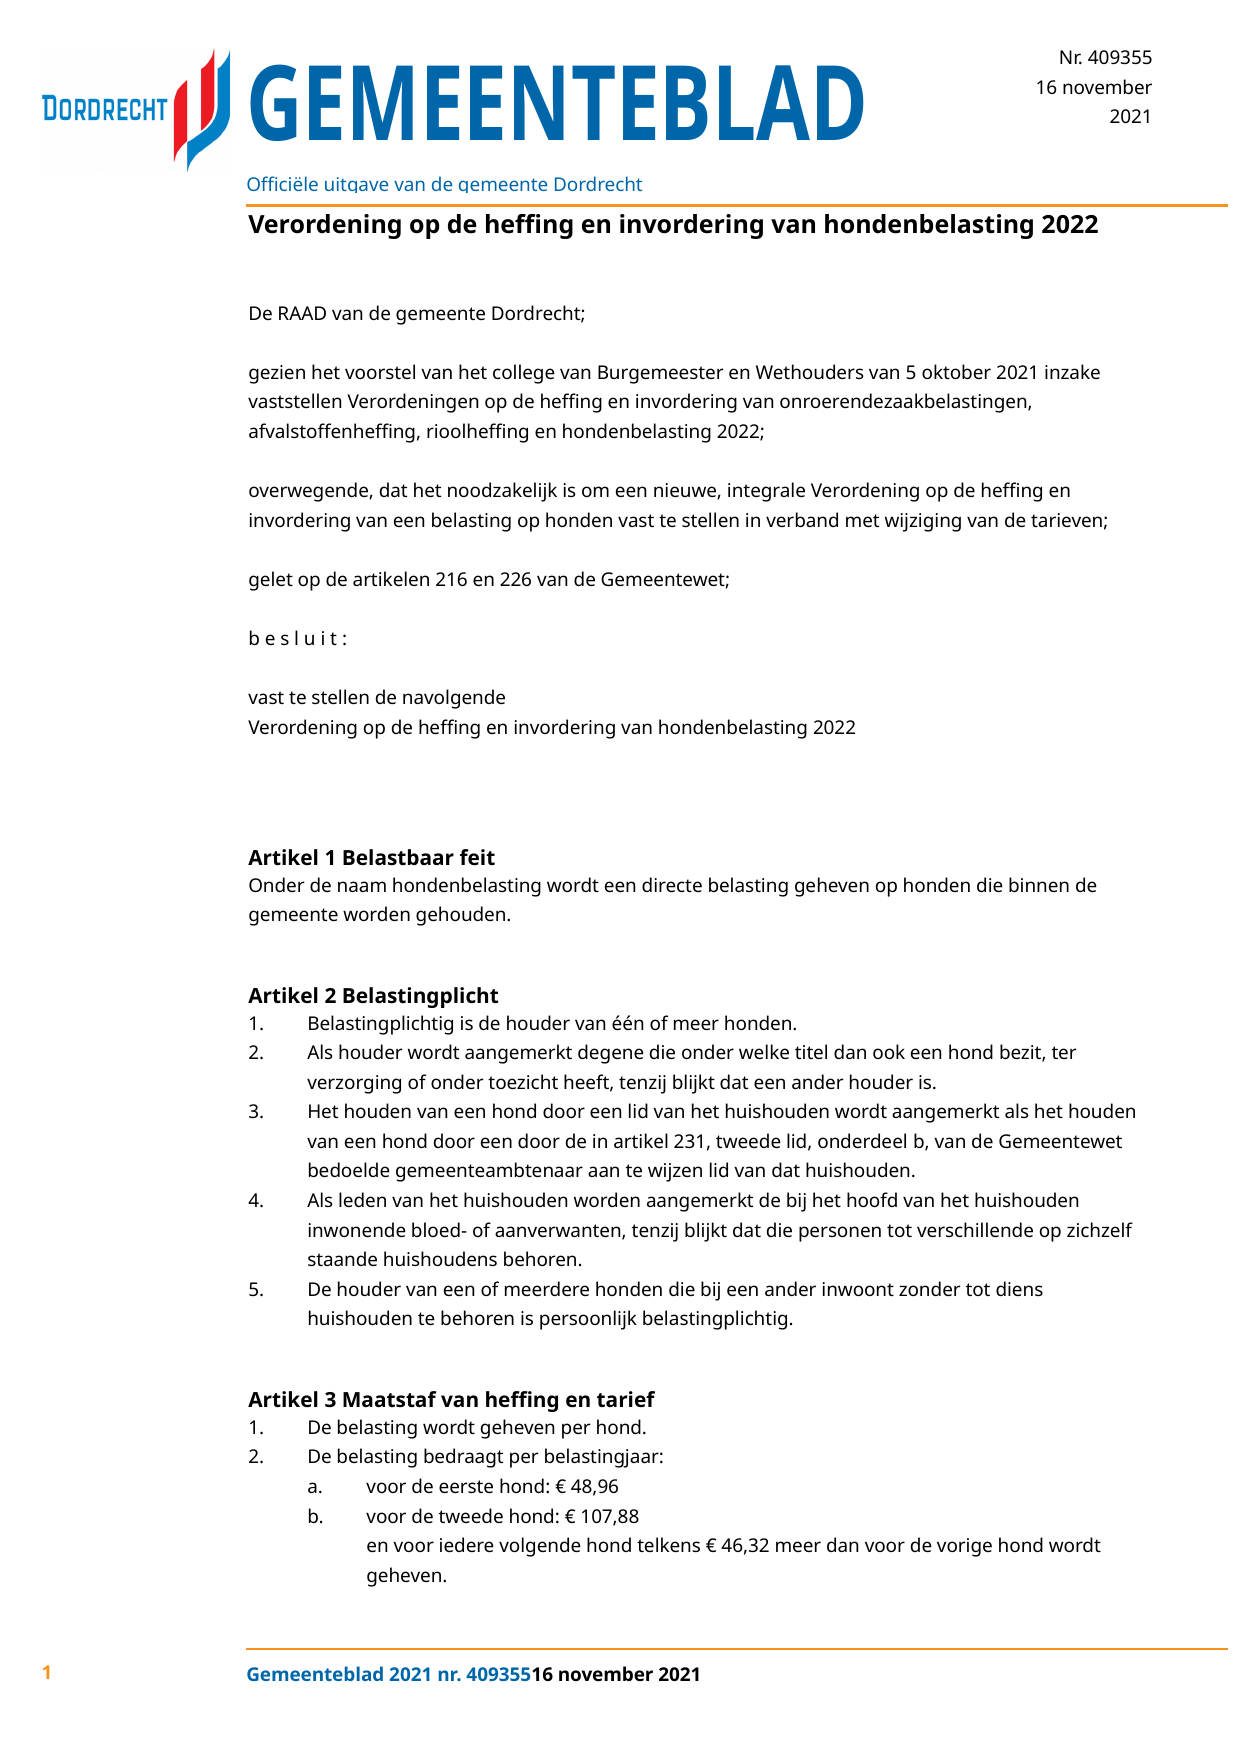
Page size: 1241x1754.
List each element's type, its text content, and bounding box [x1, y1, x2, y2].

text Artikel 1 Belastbaar feit [248, 843, 1152, 872]
list Belastingplichtig is de houder van één of meer honden. [248, 1010, 1152, 1036]
text Verordening op de heffing en invordering van hondenbelasting 2022 [248, 714, 1152, 740]
text gezien het voorstel van het college van Burgemeester en Wethouders van 5 oktober 2021 inzake vaststellen Verordeningen op de heffing en invordering van onroerendezaakbelastingen, afvalstoffenheffing, rioolheffing en hondenbelasting 2022; [248, 359, 1152, 444]
list en voor iedere volgende hond telkens € 46,32 meer dan voor de vorige hond wordt geheven. [307, 1532, 1152, 1588]
picture [41, 47, 231, 172]
text Artikel 2 Belastingplicht [248, 981, 1152, 1010]
list Het houden van een hond door een lid van het huishouden wordt aangemerkt als het houden van een hond door een door de in artikel 231, tweede lid, onderdeel b, van de Gemeentewet bedoelde gemeenteambtenaar aan te wijzen lid van dat huishouden. [248, 1098, 1152, 1183]
list voor de eerste hond: € 48,96 [307, 1473, 1152, 1499]
text Onder de naam hondenbelasting wordt een directe belasting geheven op honden die binnen de gemeente worden gehouden. [248, 872, 1152, 927]
text Verordening op de heffing en invordering van hondenbelasting 2022 [248, 207, 1152, 241]
list De houder van een of meerdere honden die bij een ander inwoont zonder tot diens huishouden te behoren is persoonlijk belastingplichtig. [248, 1276, 1152, 1331]
text b e s l u i t : [248, 625, 1152, 651]
list Als leden van het huishouden worden aangemerkt de bij het hoofd van het huishouden inwonende bloed- of aanverwanten, tenzij blijkt dat die personen tot verschillende op zichzelf staande huishoudens behoren. [248, 1187, 1152, 1272]
list De belasting wordt geheven per hond. [248, 1414, 1152, 1440]
text gelet op de artikelen 216 en 226 van de Gemeentewet; [248, 566, 1152, 592]
text overwegende, dat het noodzakelijk is om een nieuwe, integrale Verordening op de heffing en invordering van een belasting op honden vast te stellen in verband met wijziging van de tarieven; [248, 477, 1152, 533]
list voor de tweede hond: € 107,88 [307, 1503, 1152, 1528]
text Artikel 3 Maatstaf van heffing en tarief [248, 1386, 1152, 1414]
text De RAAD van de gemeente Dordrecht; [248, 300, 1152, 326]
list De belasting bedraagt per belastingjaar: [248, 1444, 1152, 1469]
text vast te stellen de navolgende [248, 684, 1152, 710]
list Als houder wordt aangemerkt degene die onder welke titel dan ook een hond bezit, ter verzorging of onder toezicht heeft, tenzij blijkt dat een ander houder is. [248, 1039, 1152, 1095]
